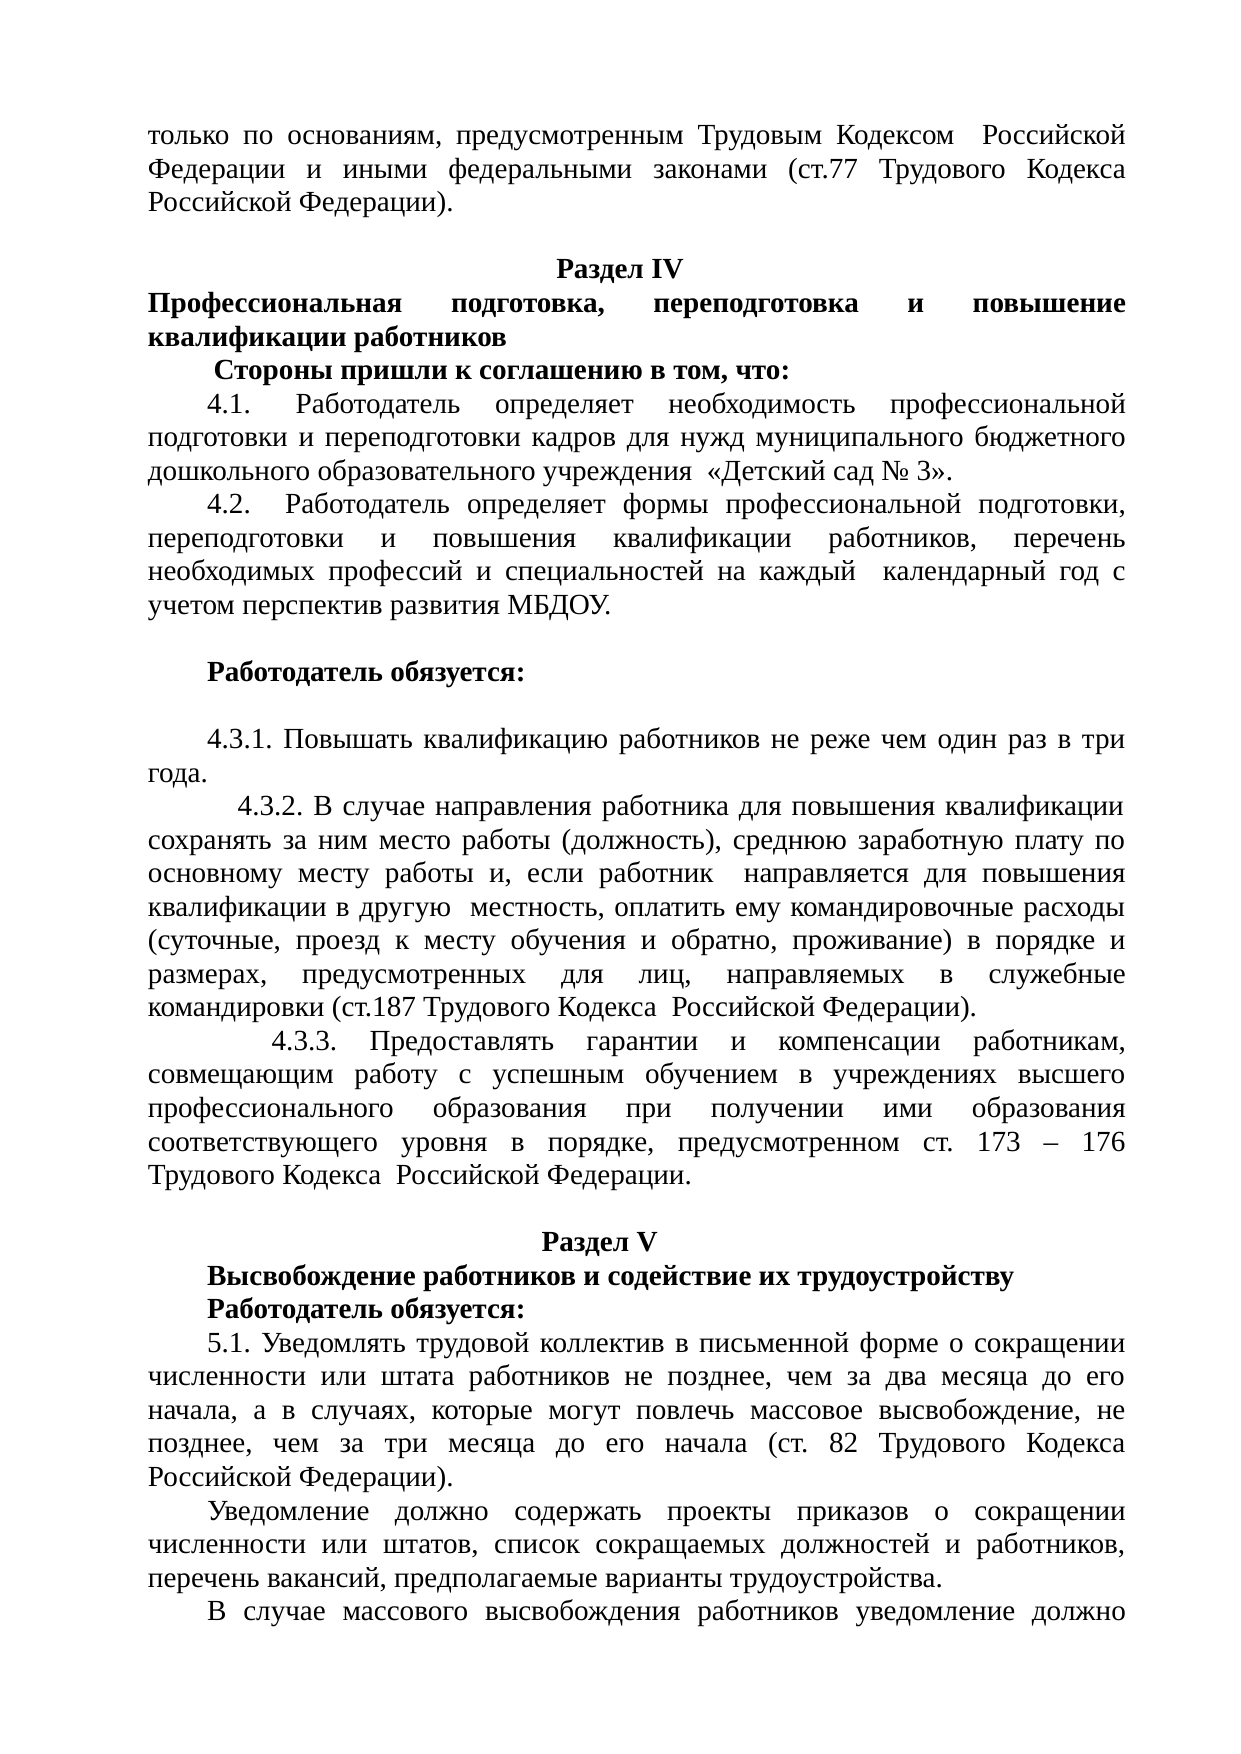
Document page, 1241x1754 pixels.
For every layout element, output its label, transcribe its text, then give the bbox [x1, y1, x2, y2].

text только по основаниям, предусмотренным Трудовым Кодексом Российской Федерации и иными федеральными законами (ст.77 Трудового Кодекса Российской Федерации). [148, 117, 1126, 218]
text 4.3.2. В случае направления работника для повышения квалификации сохранять за ним место работы (должность), среднюю заработную плату по основному месту работы и, если работник направляется для повышения квалификации в другую местность, оплатить ему командировочные расходы (суточные, проезд к месту обучения и обратно, проживание) в порядке и размерах, предусмотренных для лиц, направляемых в служебные командировки (ст.187 Трудового Кодекса Российской Федерации). [148, 788, 1126, 1023]
text Профессиональная подготовка, переподготовка и повышение квалификации работников [148, 285, 1126, 352]
text 4.3.3. Предоставлять гарантии и компенсации работникам, совмещающим работу с успешным обучением в учреждениях высшего профессионального образования при получении ими образования соответствующего уровня в порядке, предусмотренном ст. 173 – 176 Трудового Кодекса Российской Федерации. [148, 1023, 1126, 1191]
text Работодатель обязуется: [148, 1291, 1126, 1325]
text Уведомление должно содержать проекты приказов о сокращении численности или штатов, список сокращаемых должностей и работников, перечень вакансий, предполагаемые варианты трудоустройства. [148, 1493, 1126, 1593]
text 4.3.1. Повышать квалификацию работников не реже чем один раз в три года. [148, 721, 1126, 788]
list Работодатель определяет необходимость профессиональной подготовки и переподготовки кадров для нужд муниципального бюджетного дошкольного образовательного учреждения «Детский сад № 3». [148, 386, 1126, 486]
text Работодатель обязуется: [148, 654, 1126, 688]
text Стороны пришли к соглашению в том, что: [148, 352, 1126, 386]
text Высвобождение работников и содействие их трудоустройству [148, 1258, 1126, 1291]
text Раздел IV [148, 218, 1126, 285]
text В случае массового высвобождения работников уведомление должно [148, 1593, 1126, 1627]
text 5.1. Уведомлять трудовой коллектив в письменной форме о сокращении численности или штата работников не позднее, чем за два месяца до его начала, а в случаях, которые могут повлечь массовое высвобождение, не позднее, чем за три месяца до его начала (ст. 82 Трудового Кодекса Российской Федерации). [148, 1325, 1126, 1493]
text Раздел V [148, 1224, 1126, 1258]
text 4.2. Работодатель определяет формы профессиональной подготовки, переподготовки и повышения квалификации работников, перечень необходимых профессий и специальностей на каждый календарный год с учетом перспектив развития МБДОУ. [148, 486, 1126, 621]
